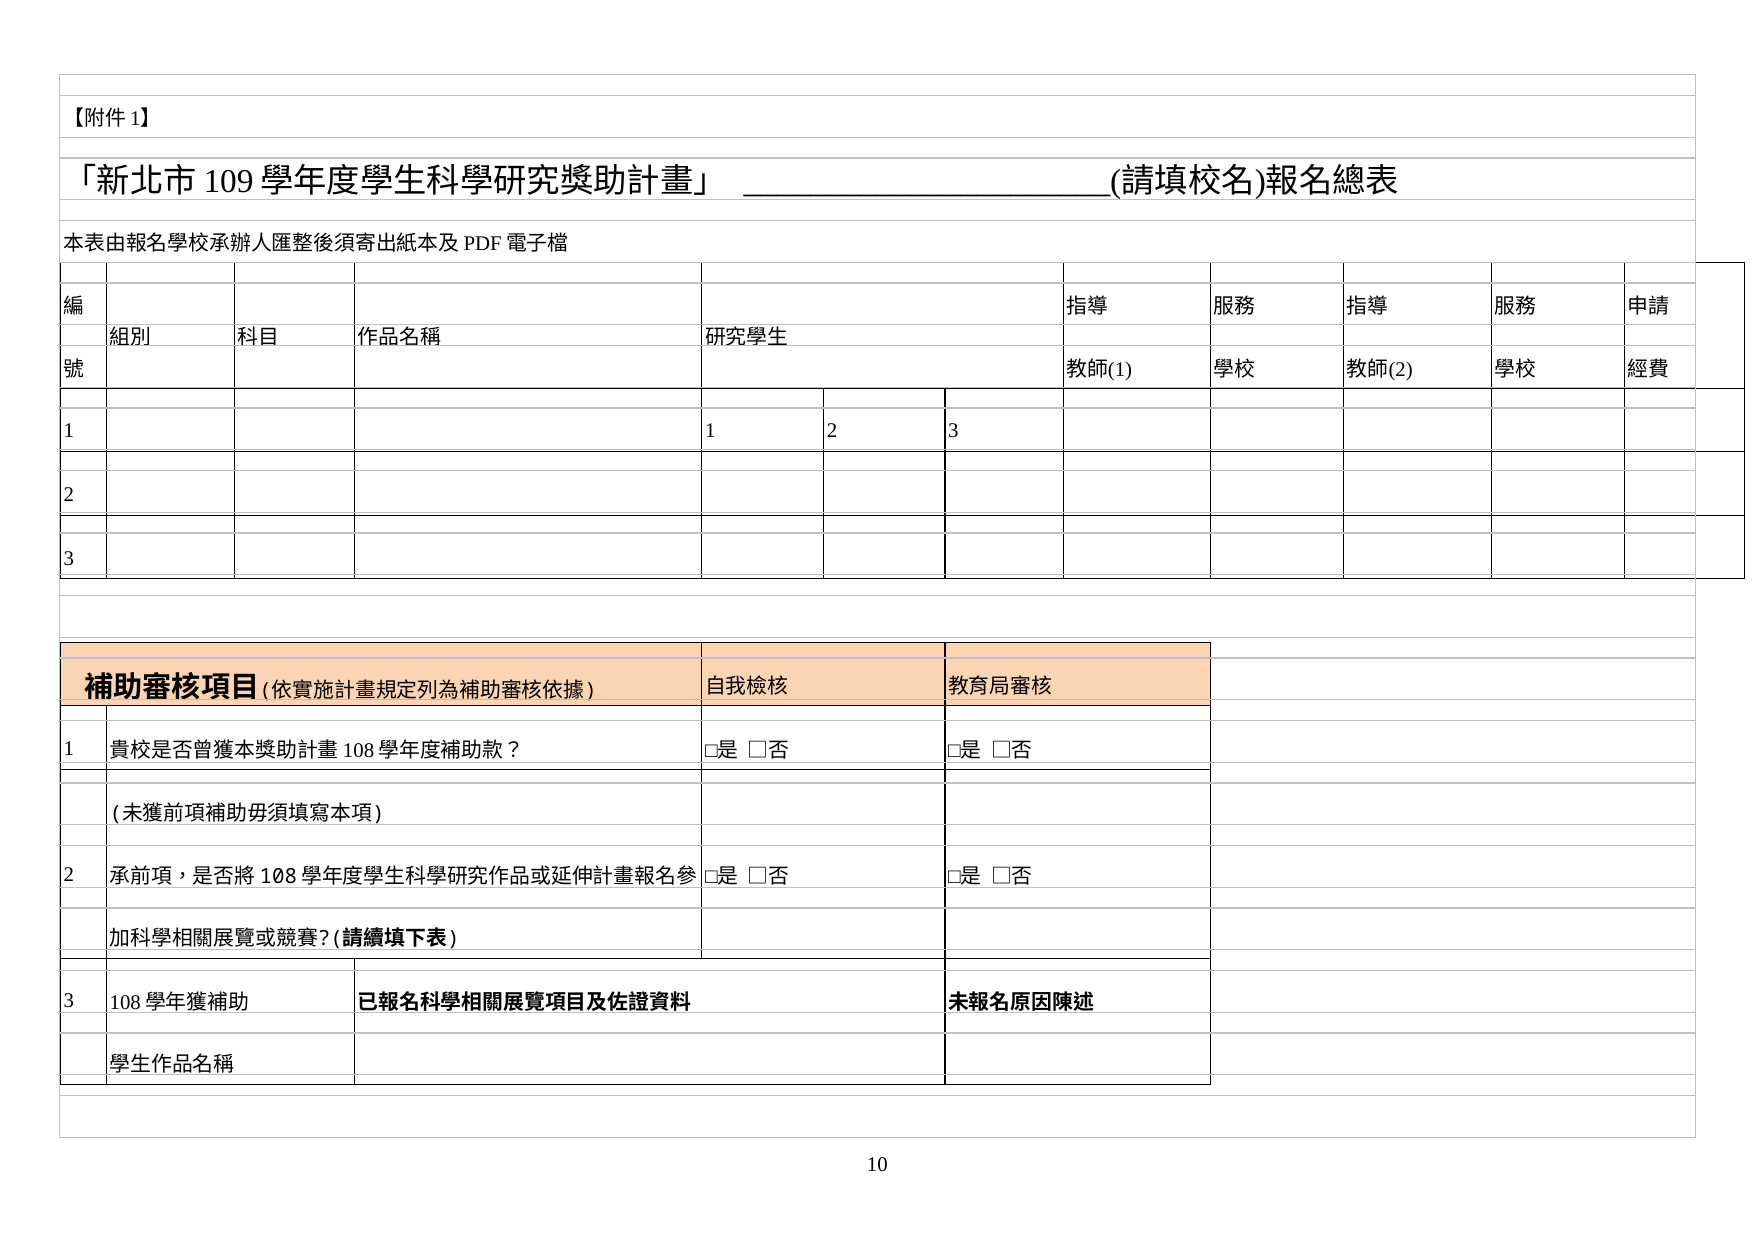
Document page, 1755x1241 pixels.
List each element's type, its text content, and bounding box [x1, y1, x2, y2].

table_cell [1696, 389, 1744, 451]
table_cell [1344, 721, 1491, 762]
table_cell [60, 200, 1695, 220]
table_cell [355, 1013, 944, 1032]
table_cell [1696, 137, 1744, 199]
table_cell [1492, 325, 1624, 345]
table_cell [1064, 534, 1210, 574]
table_cell 1 [61, 409, 106, 449]
table_cell [824, 516, 944, 532]
table_cell 2 [61, 846, 106, 887]
table_cell [107, 763, 701, 769]
table_cell [1211, 596, 1344, 637]
table_cell [1211, 846, 1344, 887]
table_cell [946, 825, 1210, 845]
table_cell □是 □否 [946, 846, 1210, 887]
table_cell [1696, 769, 1744, 957]
table_cell [355, 263, 701, 282]
table_cell [946, 959, 1210, 970]
table_cell [61, 643, 701, 657]
table_cell [235, 263, 354, 282]
table_cell [946, 700, 1210, 705]
table_cell [1211, 763, 1344, 769]
table_cell [1624, 642, 1695, 657]
table_cell [1492, 471, 1624, 512]
table_cell [1211, 409, 1343, 449]
table_header [702, 75, 824, 95]
table_cell [946, 784, 1210, 824]
table_cell [946, 950, 1210, 957]
table_cell □是 □否 [702, 721, 944, 762]
table_cell [1211, 784, 1344, 824]
table_header [234, 75, 354, 95]
table_cell [1491, 950, 1624, 957]
table_cell [61, 825, 106, 845]
table_cell [702, 516, 823, 532]
table_cell [1624, 596, 1695, 637]
table_cell [1696, 199, 1744, 262]
table_cell [1492, 534, 1624, 574]
table_cell 研究學生 [702, 325, 1063, 345]
table_cell [1625, 534, 1695, 574]
table_cell [702, 770, 944, 782]
table_cell [1211, 769, 1344, 782]
table_header [1063, 75, 1211, 95]
table_cell [1491, 638, 1624, 642]
table_cell [1344, 638, 1491, 642]
table_cell 108學年獲補助 [107, 971, 354, 1012]
table_cell [1624, 971, 1695, 1012]
table_cell [235, 516, 354, 532]
table_cell 貴校是否曾獲本獎助計畫108學年度補助款？ [107, 721, 701, 762]
table_cell [1063, 579, 1211, 595]
table_cell [702, 950, 944, 957]
table_cell 2 [824, 409, 944, 449]
table_cell [107, 706, 701, 720]
table_cell [60, 596, 106, 637]
table_cell [1492, 389, 1624, 407]
table_cell [355, 516, 701, 532]
table_header [1624, 75, 1695, 95]
table_cell [1491, 846, 1624, 887]
table_cell 學生作品名稱 [107, 1034, 354, 1074]
table_cell [355, 346, 701, 387]
table_cell [1344, 950, 1491, 957]
table_cell 服務 [1492, 284, 1624, 324]
table_cell [234, 596, 354, 637]
table_cell [702, 471, 823, 512]
table_cell [702, 638, 824, 642]
table_cell [1211, 389, 1343, 407]
table_cell [235, 284, 354, 324]
table_cell [1344, 1075, 1491, 1083]
table_cell [1624, 909, 1695, 949]
table_cell [61, 763, 106, 769]
table_cell [1344, 263, 1491, 282]
table_cell [1624, 721, 1695, 762]
table_cell 學校 [1492, 346, 1624, 387]
table_cell [1064, 516, 1210, 532]
table_cell [1344, 516, 1491, 532]
table_cell [107, 516, 234, 532]
table_cell [234, 638, 354, 642]
table_cell [1344, 705, 1491, 720]
table_cell [1492, 516, 1624, 532]
table_cell [946, 763, 1210, 769]
table_cell [1344, 825, 1491, 845]
table_cell [1344, 579, 1491, 595]
table_cell [355, 284, 701, 324]
table_cell [1344, 1013, 1491, 1032]
table_cell [1624, 769, 1695, 782]
table_cell [1624, 705, 1695, 720]
table_cell 加科學相關展覽或競賽?(請續填下表) [107, 909, 701, 949]
table_cell [946, 516, 1063, 532]
table_cell [107, 452, 234, 470]
table_cell [1063, 638, 1211, 642]
table_header [1624, 96, 1695, 137]
table_cell [1211, 909, 1344, 949]
table_cell [1211, 1075, 1344, 1083]
table_cell [1491, 1034, 1624, 1074]
table_cell [61, 325, 106, 345]
table_cell [1696, 579, 1744, 642]
table_cell [1491, 1075, 1624, 1083]
table_cell [1064, 409, 1210, 449]
table_cell [824, 596, 945, 637]
table_cell [1624, 659, 1695, 699]
table_cell [824, 471, 944, 512]
table_cell [702, 784, 944, 824]
table_cell [1344, 409, 1491, 449]
table_cell [1344, 958, 1491, 970]
table_cell [1211, 638, 1344, 642]
table_cell [1491, 784, 1624, 824]
table_cell [1491, 825, 1624, 845]
table_cell [61, 888, 106, 907]
table_cell [946, 534, 1063, 574]
table_cell [1696, 452, 1744, 515]
table_cell [61, 950, 106, 957]
table_cell [702, 452, 823, 470]
table_cell [107, 959, 354, 970]
table_cell [1696, 705, 1744, 769]
table_cell [1491, 763, 1624, 769]
table_cell [1491, 642, 1624, 657]
table_cell [946, 888, 1210, 907]
table_cell 2 [61, 471, 106, 512]
table_cell [1344, 909, 1491, 949]
table_cell [107, 409, 234, 449]
table_cell [1624, 958, 1695, 970]
table_header [1211, 75, 1344, 95]
table_cell [1624, 784, 1695, 824]
table_cell [1491, 971, 1624, 1012]
table_cell [824, 534, 944, 574]
table_cell [1211, 888, 1344, 907]
table_cell [702, 263, 1063, 282]
table_cell [235, 409, 354, 449]
table_cell [354, 638, 702, 642]
table_cell [61, 389, 106, 407]
table_cell 經費 [1625, 346, 1695, 387]
table_cell [107, 389, 234, 407]
table_cell [702, 763, 944, 769]
table_cell [355, 452, 701, 470]
table_cell 1 [702, 409, 823, 449]
table_cell [1211, 325, 1343, 345]
table_cell [945, 579, 1063, 595]
table_cell [824, 638, 945, 642]
table_cell [1211, 950, 1344, 957]
table_cell [1344, 534, 1491, 574]
table_cell [1344, 971, 1491, 1012]
table_cell [61, 959, 106, 970]
table_cell 1 [61, 721, 106, 762]
table_cell [702, 700, 944, 705]
table_cell □是 □否 [946, 721, 1210, 762]
table_cell [1491, 705, 1624, 720]
table_cell 編 [61, 284, 106, 324]
table_cell [1344, 471, 1491, 512]
table_cell [824, 579, 945, 595]
table_cell [61, 1034, 106, 1074]
table_cell [1344, 659, 1491, 699]
table_cell [1491, 721, 1624, 762]
table_cell [1064, 389, 1210, 407]
table_cell [60, 138, 1695, 157]
table_cell [702, 706, 944, 720]
table_cell [1211, 452, 1343, 470]
table_cell [1491, 958, 1624, 970]
table_cell (未獲前項補助毋須填寫本項) [107, 784, 701, 824]
table_cell [235, 471, 354, 512]
table_cell [235, 534, 354, 574]
table_cell [1211, 642, 1344, 657]
table_cell [1625, 325, 1695, 345]
table_header [1063, 96, 1211, 137]
table_cell [1624, 700, 1695, 705]
table_header [354, 75, 702, 95]
table_cell [107, 888, 701, 907]
table_header [1696, 74, 1744, 137]
table_cell [1211, 705, 1344, 720]
table_cell [355, 534, 701, 574]
table_cell [107, 284, 234, 324]
table_cell 教育局審核 [946, 659, 1210, 699]
table_cell [354, 596, 702, 637]
table_cell [946, 452, 1063, 470]
table_cell [1344, 769, 1491, 782]
table_cell [1624, 1075, 1695, 1083]
table_cell [702, 389, 823, 407]
table_cell [107, 1013, 354, 1032]
table_cell [1625, 452, 1695, 470]
table_cell [1625, 263, 1695, 282]
table_cell [1624, 638, 1695, 642]
table_cell [1064, 452, 1210, 470]
table_cell [946, 706, 1210, 720]
table_cell 教師(1) [1064, 346, 1210, 387]
table_cell [1211, 659, 1344, 699]
table_cell [354, 579, 702, 595]
table_cell [1344, 763, 1491, 769]
table_cell [1491, 909, 1624, 949]
table_cell [61, 770, 106, 782]
table_cell [1064, 471, 1210, 512]
table_cell [702, 909, 944, 949]
table_cell [1491, 659, 1624, 699]
table_header [824, 75, 945, 95]
table_cell [355, 1034, 944, 1074]
table_cell [1064, 325, 1210, 345]
table_cell [1492, 263, 1624, 282]
table_cell 3 [946, 409, 1063, 449]
table_cell [1696, 958, 1744, 1083]
table_cell [1696, 516, 1744, 578]
table_cell 作品名稱 [355, 325, 701, 345]
table_header [945, 75, 1063, 95]
table_cell [1344, 452, 1491, 470]
table_header [1344, 75, 1491, 95]
table_cell [1625, 516, 1695, 532]
table_cell [106, 596, 234, 637]
table_header [702, 96, 824, 137]
table_cell 科目 [235, 325, 354, 345]
table_cell [61, 452, 106, 470]
table_cell [1624, 888, 1695, 907]
table_cell 「新北市109學年度學生科學研究獎助計畫」 ______________________(請填校名)報名總表 [60, 159, 1695, 199]
table_cell [107, 1075, 354, 1083]
table_cell [1344, 1034, 1491, 1074]
table_cell 3 [61, 971, 106, 1012]
table_cell [1211, 534, 1343, 574]
table_cell [946, 1075, 1210, 1083]
table_cell [235, 389, 354, 407]
table_cell [61, 706, 106, 720]
table_header 【附件1】 [60, 96, 234, 137]
table_cell [1211, 700, 1344, 705]
table_cell [107, 770, 701, 782]
table_cell [1624, 846, 1695, 887]
table_cell [1491, 579, 1624, 595]
table_cell [106, 638, 234, 642]
table_cell [1624, 950, 1695, 957]
table_cell [1491, 1013, 1624, 1032]
table_cell [61, 263, 106, 282]
table_cell [1344, 888, 1491, 907]
table_cell 補助審核項目(依實施計畫規定列為補助審核依據) [61, 659, 701, 699]
table_header [824, 96, 945, 137]
table_header [1344, 96, 1491, 137]
table_cell [946, 389, 1063, 407]
table_cell [946, 909, 1210, 949]
table_cell [60, 579, 106, 595]
table_cell [107, 534, 234, 574]
table_cell [355, 409, 701, 449]
table_cell 未報名原因陳述 [946, 971, 1210, 1012]
table_cell [61, 516, 106, 532]
table_cell 指導 [1344, 284, 1491, 324]
table_cell [1624, 1034, 1695, 1074]
table_cell [946, 770, 1210, 782]
table_cell [235, 346, 354, 387]
table_cell [702, 284, 1063, 324]
table_cell [1624, 1013, 1695, 1032]
table_cell [945, 638, 1063, 642]
table_cell [1344, 700, 1491, 705]
table_cell 本表由報名學校承辦人匯整後須寄出紙本及PDF電子檔 [60, 221, 1695, 262]
table_cell [235, 452, 354, 470]
table_cell [1211, 958, 1344, 970]
table_cell [107, 471, 234, 512]
table_cell [61, 909, 106, 949]
table_cell 號 [61, 346, 106, 387]
table_cell [61, 1013, 106, 1032]
table_cell 已報名科學相關展覽項目及佐證資料 [355, 971, 944, 1012]
table_cell [107, 346, 234, 387]
table_cell □是 □否 [702, 846, 944, 887]
table_cell [1624, 825, 1695, 845]
table_cell [355, 471, 701, 512]
table_cell [1491, 700, 1624, 705]
table_cell [824, 452, 944, 470]
table_cell 3 [61, 534, 106, 574]
table_cell [355, 1075, 944, 1083]
table_cell [702, 579, 824, 595]
table_header [1491, 96, 1624, 137]
table_cell [1625, 409, 1695, 449]
table_cell [1211, 516, 1343, 532]
table_cell 自我檢核 [702, 659, 944, 699]
table_cell [1344, 642, 1491, 657]
table_cell [945, 596, 1063, 637]
table_cell [61, 700, 701, 705]
table_cell 申請 [1625, 284, 1695, 324]
table_cell [946, 1034, 1210, 1074]
table_cell [702, 643, 944, 657]
table_cell 組別 [107, 325, 234, 345]
table_cell [702, 888, 944, 907]
table_cell 指導 [1064, 284, 1210, 324]
table_cell [1211, 971, 1344, 1012]
table_cell [106, 579, 234, 595]
table_cell [824, 389, 944, 407]
table_cell 服務 [1211, 284, 1343, 324]
table_cell [234, 579, 354, 595]
table_header [234, 96, 354, 137]
table_cell [1064, 263, 1210, 282]
table_cell [61, 1075, 106, 1083]
table_cell [702, 534, 823, 574]
table_cell [1624, 579, 1695, 595]
table_cell [1211, 825, 1344, 845]
table_cell [1696, 642, 1744, 705]
table_header [354, 96, 702, 137]
table_cell [1211, 579, 1344, 595]
table_cell [61, 784, 106, 824]
table_cell [1492, 409, 1624, 449]
table_cell [1063, 596, 1211, 637]
table_cell [946, 471, 1063, 512]
table_cell [1344, 846, 1491, 887]
table_cell [1344, 596, 1491, 637]
table_cell [1211, 471, 1343, 512]
table_cell [1211, 721, 1344, 762]
table_header [1211, 96, 1344, 137]
table_cell [107, 950, 701, 957]
table_cell [1625, 471, 1695, 512]
table_cell [1491, 596, 1624, 637]
table_cell [1211, 1034, 1344, 1074]
table_cell [1344, 389, 1491, 407]
table_cell [702, 346, 1063, 387]
table_cell 學校 [1211, 346, 1343, 387]
table_cell [355, 389, 701, 407]
table_header [1491, 75, 1624, 95]
table_cell [107, 825, 701, 845]
table_cell [1211, 1013, 1344, 1032]
table_header [60, 75, 234, 95]
table_cell [1625, 389, 1695, 407]
table_cell [946, 1013, 1210, 1032]
table_cell [60, 638, 106, 642]
table_cell [1491, 769, 1624, 782]
table_header [945, 96, 1063, 137]
table_cell [107, 263, 234, 282]
table_cell [946, 643, 1210, 657]
table_cell [1344, 325, 1491, 345]
table_cell [702, 825, 944, 845]
table_cell [355, 959, 944, 970]
table_cell [1344, 784, 1491, 824]
table_cell [1211, 263, 1343, 282]
table_cell [1491, 888, 1624, 907]
table_cell 承前項，是否將108學年度學生科學研究作品或延伸計畫報名參 [107, 846, 701, 887]
table_cell [702, 596, 824, 637]
table_cell [1696, 263, 1744, 388]
table_cell [1492, 452, 1624, 470]
table_cell 教師(2) [1344, 346, 1491, 387]
table_cell [1624, 763, 1695, 769]
